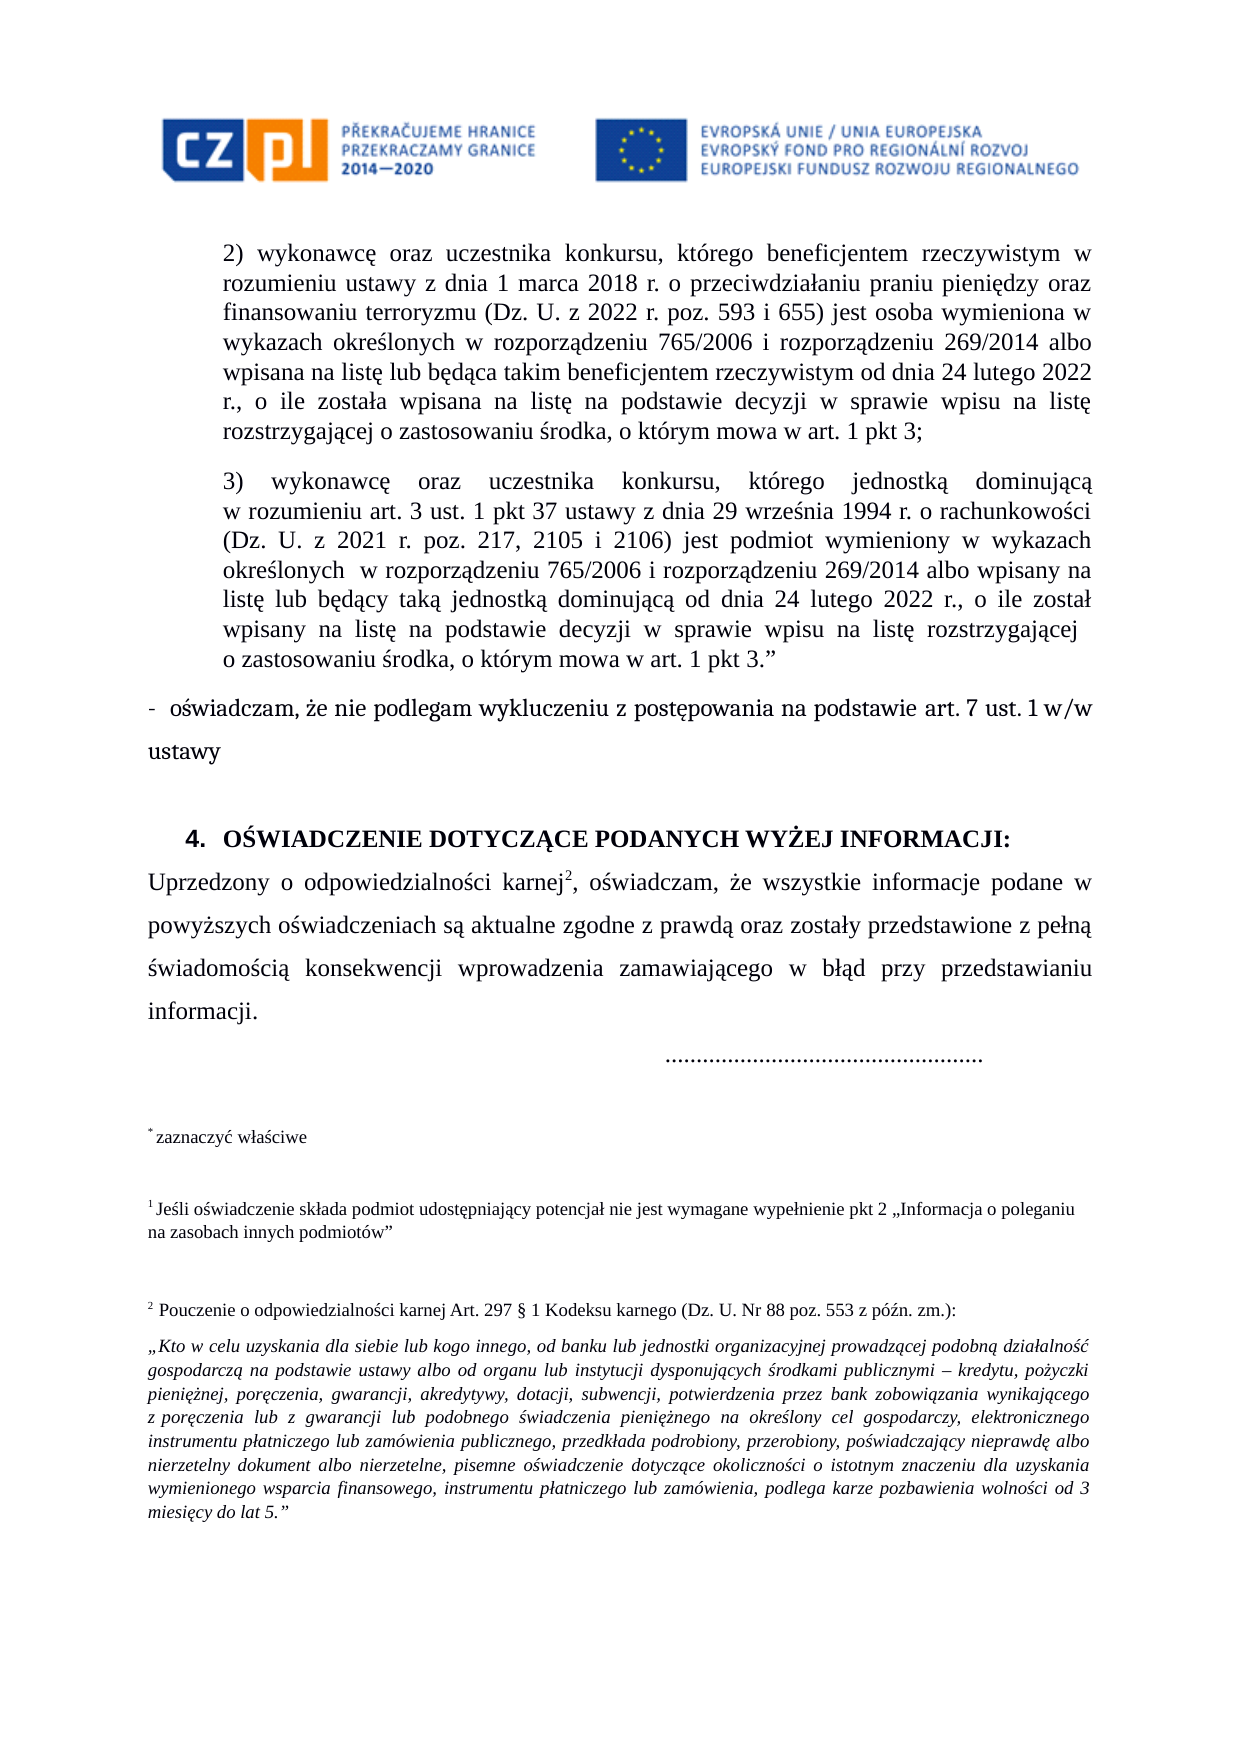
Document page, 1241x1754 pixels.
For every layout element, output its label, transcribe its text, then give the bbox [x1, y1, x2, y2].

text - oświadczam, że nie podlegam wykluczeniu z postępowania na podstawie art. 7 ust. 1 w/w ustawy [148, 694, 1093, 766]
text „Kto w celu uzyskania dla siebie lub kogo innego, od banku lub jednostki organizacyjnej prowadzącej podobną działalność gospodarczą na podstawie ustawy albo od organu lub instytucji dysponujących środkami publicznymi – kredytu, pożyczki pieniężnej, poręczenia, gwarancji, akredytywy, dotacji, subwencji, potwierdzenia przez bank zobowiązania wynikającego z poręczenia lub z gwarancji lub podobnego świadczenia pieniężnego na określony cel gospodarczy, elektronicznego instrumentu płatniczego lub zamówienia publicznego, przedkłada podrobiony, przerobiony, poświadczający nieprawdę albo nierzetelny dokument albo nierzetelne, pisemne oświadczenie dotyczące okoliczności o istotnym znaczeniu dla uzyskania wymienionego wsparcia finansowego, instrumentu płatniczego lub zamówienia, podlega karze pozbawienia wolności od 3 miesięcy do lat 5.” [148, 1335, 1093, 1522]
text Uprzedzony o odpowiedzialności karnej2, oświadczam, że wszystkie informacje podane w powyższych oświadczeniach są aktualne zgodne z prawdą oraz zostały przedstawione z pełną świadomością konsekwencji wprowadzenia zamawiającego w błąd przy przedstawianiu informacji. [148, 867, 1093, 1025]
list 2) wykonawcę oraz uczestnika konkursu, którego beneficjentem rzeczywistym w rozumieniu ustawy z dnia 1 marca 2018 r. o przeciwdziałaniu praniu pieniędzy oraz finansowaniu terroryzmu (Dz. U. z 2022 r. poz. 593 i 655) jest osoba wymieniona w wykazach określonych w rozporządzeniu 765/2006 i rozporządzeniu 269/2014 albo wpisana na listę lub będąca takim beneficjentem rzeczywistym od dnia 24 lutego 2022 r., o ile została wpisana na listę na podstawie decyzji w sprawie wpisu na listę rozstrzygającej o zastosowaniu środka, o którym mowa w art. 1 pkt 3; [223, 238, 1093, 444]
text 2 Pouczenie o odpowiedzialności karnej Art. 297 § 1 Kodeksu karnego (Dz. U. Nr 88 poz. 553 z późn. zm.): [148, 1299, 1093, 1321]
list OŚWIADCZENIE DOTYCZĄCE PODANYCH WYŻEJ INFORMACJI: [185, 823, 1093, 852]
list 3) wykonawcę oraz uczestnika konkursu, którego jednostką dominującą w rozumieniu art. 3 ust. 1 pkt 37 ustawy z dnia 29 września 1994 r. o rachunkowości (Dz. U. z 2021 r. poz. 217, 2105 i 2106) jest podmiot wymieniony w wykazach określonych w rozporządzeniu 765/2006 i rozporządzeniu 269/2014 albo wpisany na listę lub będący taką jednostką dominującą od dnia 24 lutego 2022 r., o ile został wpisany na listę na podstawie decyzji w sprawie wpisu na listę rozstrzygającej o zastosowaniu środka, o którym mowa w art. 1 pkt 3.” [223, 466, 1093, 672]
text 1 Jeśli oświadczenie składa podmiot udostępniający potencjał nie jest wymagane wypełnienie pkt 2 „Informacja o poleganiu na zasobach innych podmiotów” [148, 1198, 1093, 1243]
text ................................................... [148, 1039, 1093, 1068]
text * zaznaczyć właściwe [148, 1126, 1093, 1147]
